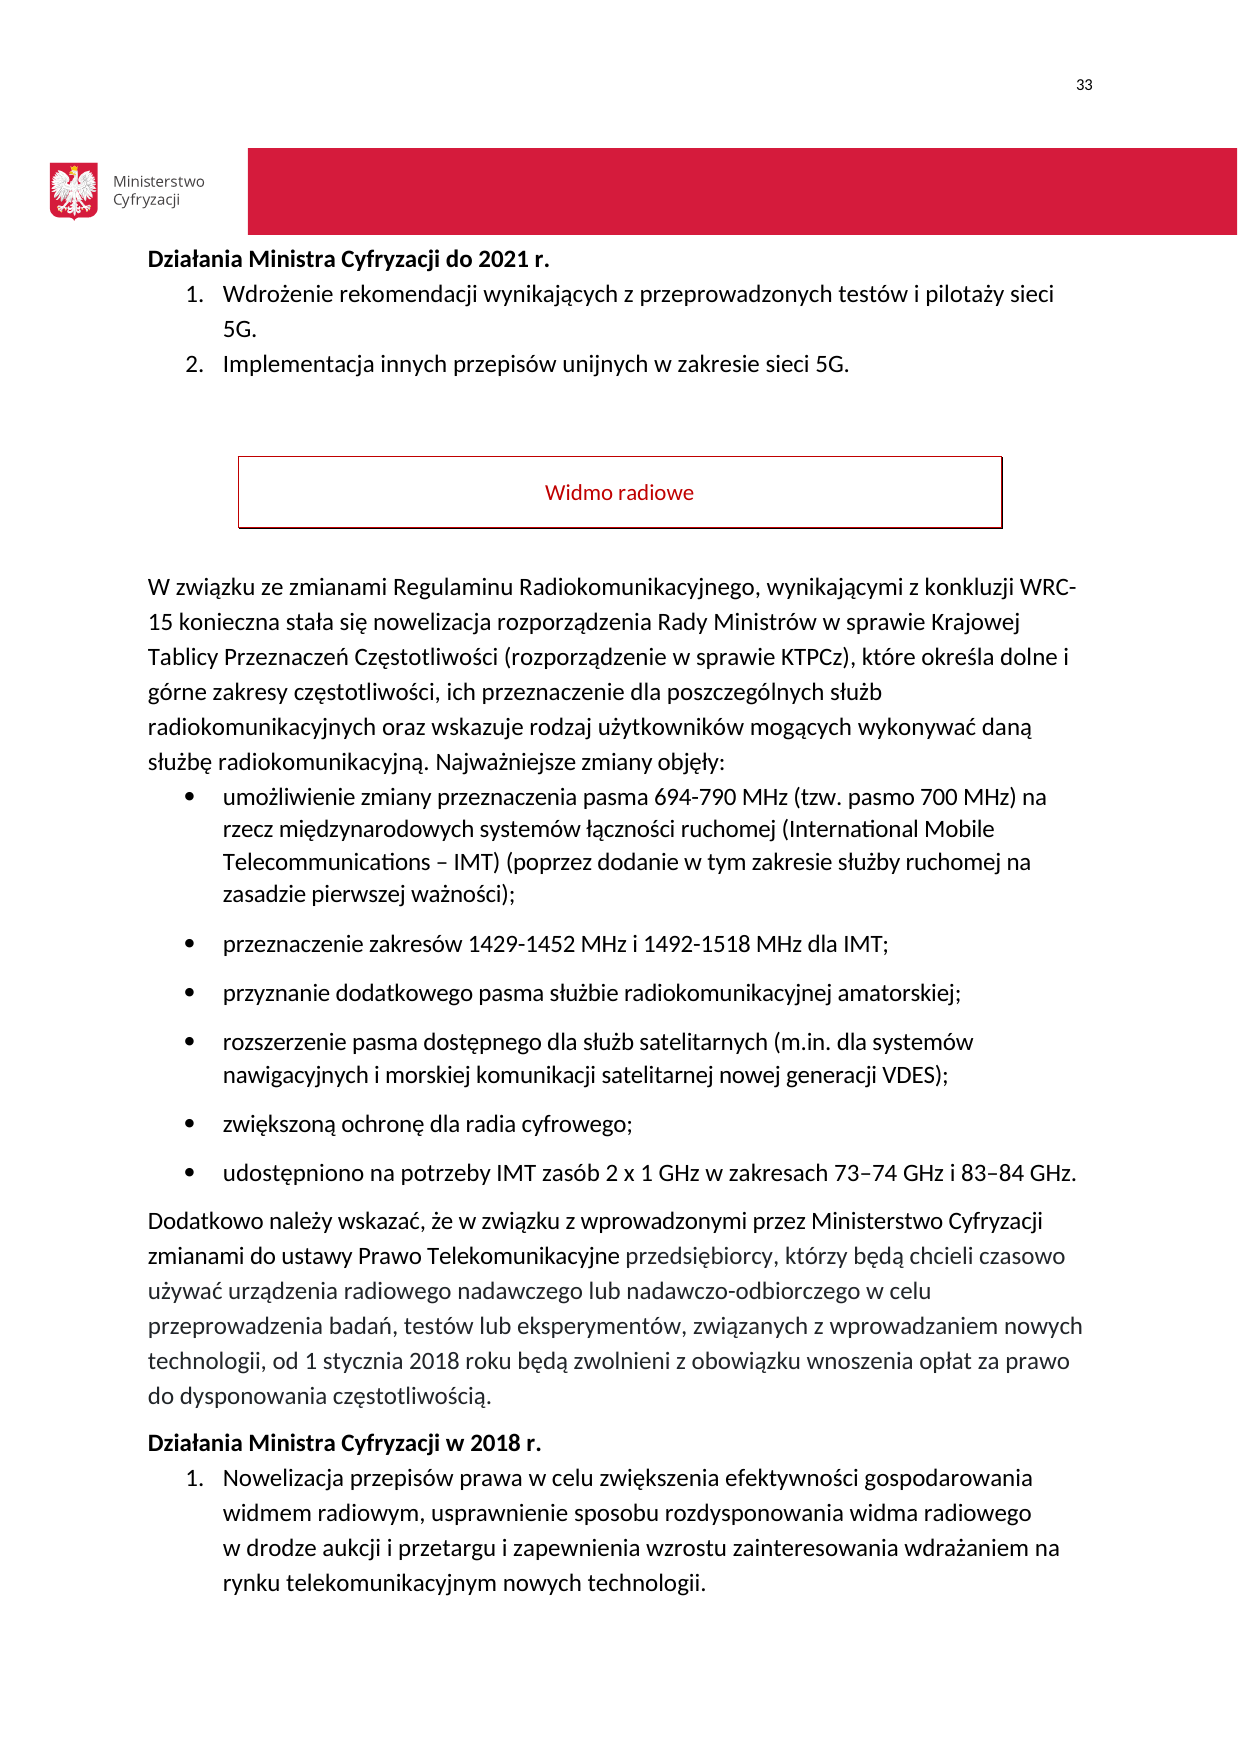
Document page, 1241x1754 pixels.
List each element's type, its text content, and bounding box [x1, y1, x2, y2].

text W związku ze zmianami Regulaminu Radiokomunikacyjnego, wynikającymi z konkluzji WRC-15 konieczna stała się nowelizacja rozporządzenia Rady Ministrów w sprawie Krajowej Tablicy Przeznaczeń Częstotliwości (rozporządzenie w sprawie KTPCz), które określa dolne i górne zakresy częstotliwości, ich przeznaczenie dla poszczególnych służb radiokomunikacyjnych oraz wskazuje rodzaj użytkowników mogących wykonywać daną służbę radiokomunikacyjną. Najważniejsze zmiany objęły: [148, 571, 1093, 776]
list umożliwienie zmiany przeznaczenia pasma 694-790 MHz (tzw. pasmo 700 MHz) na rzecz międzynarodowych systemów łączności ruchomej (International Mobile Telecommunications – IMT) (poprzez dodanie w tym zakresie służby ruchomej na zasadzie pierwszej ważności); [185, 781, 1093, 909]
list rozszerzenie pasma dostępnego dla służb satelitarnych (m.in. dla systemów nawigacyjnych i morskiej komunikacji satelitarnej nowej generacji VDES); [185, 1026, 1093, 1089]
list przyznanie dodatkowego pasma służbie radiokomunikacyjnej amatorskiej; [185, 977, 1093, 1007]
list Wdrożenie rekomendacji wynikających z przeprowadzonych testów i pilotaży sieci 5G. [185, 279, 1093, 344]
list Implementacja innych przepisów unijnych w zakresie sieci 5G. [185, 349, 1093, 379]
list przeznaczenie zakresów 1429-1452 MHz i 1492-1518 MHz dla IMT; [185, 928, 1093, 958]
text Działania Ministra Cyfryzacji do 2021 r. [148, 235, 1093, 274]
text Widmo radiowe [239, 457, 1001, 527]
text Dodatkowo należy wskazać, że w związku z wprowadzonymi przez Ministerstwo Cyfryzacji zmianami do ustawy Prawo Telekomunikacyjne przedsiębiorcy, którzy będą chcieli czasowo używać urządzenia radiowego nadawczego lub nadawczo-odbiorczego w celu przeprowadzenia badań, testów lub eksperymentów, związanych z wprowadzaniem nowych technologii, od 1 stycznia 2018 roku będą zwolnieni z obowiązku wnoszenia opłat za prawo do dysponowania częstotliwością. [148, 1205, 1093, 1410]
list zwiększoną ochronę dla radia cyfrowego; [185, 1108, 1093, 1139]
list udostępniono na potrzeby IMT zasób 2 x 1 GHz w zakresach 73–74 GHz i 83–84 GHz. [185, 1157, 1093, 1188]
list Nowelizacja przepisów prawa w celu zwiększenia efektywności gospodarowania widmem radiowym, usprawnienie sposobu rozdysponowania widma radiowego w drodze aukcji i przetargu i zapewnienia wzrostu zainteresowania wdrażaniem na rynku telekomunikacyjnym nowych technologii. [185, 1462, 1093, 1598]
text Działania Ministra Cyfryzacji w 2018 r. [148, 1427, 1093, 1458]
